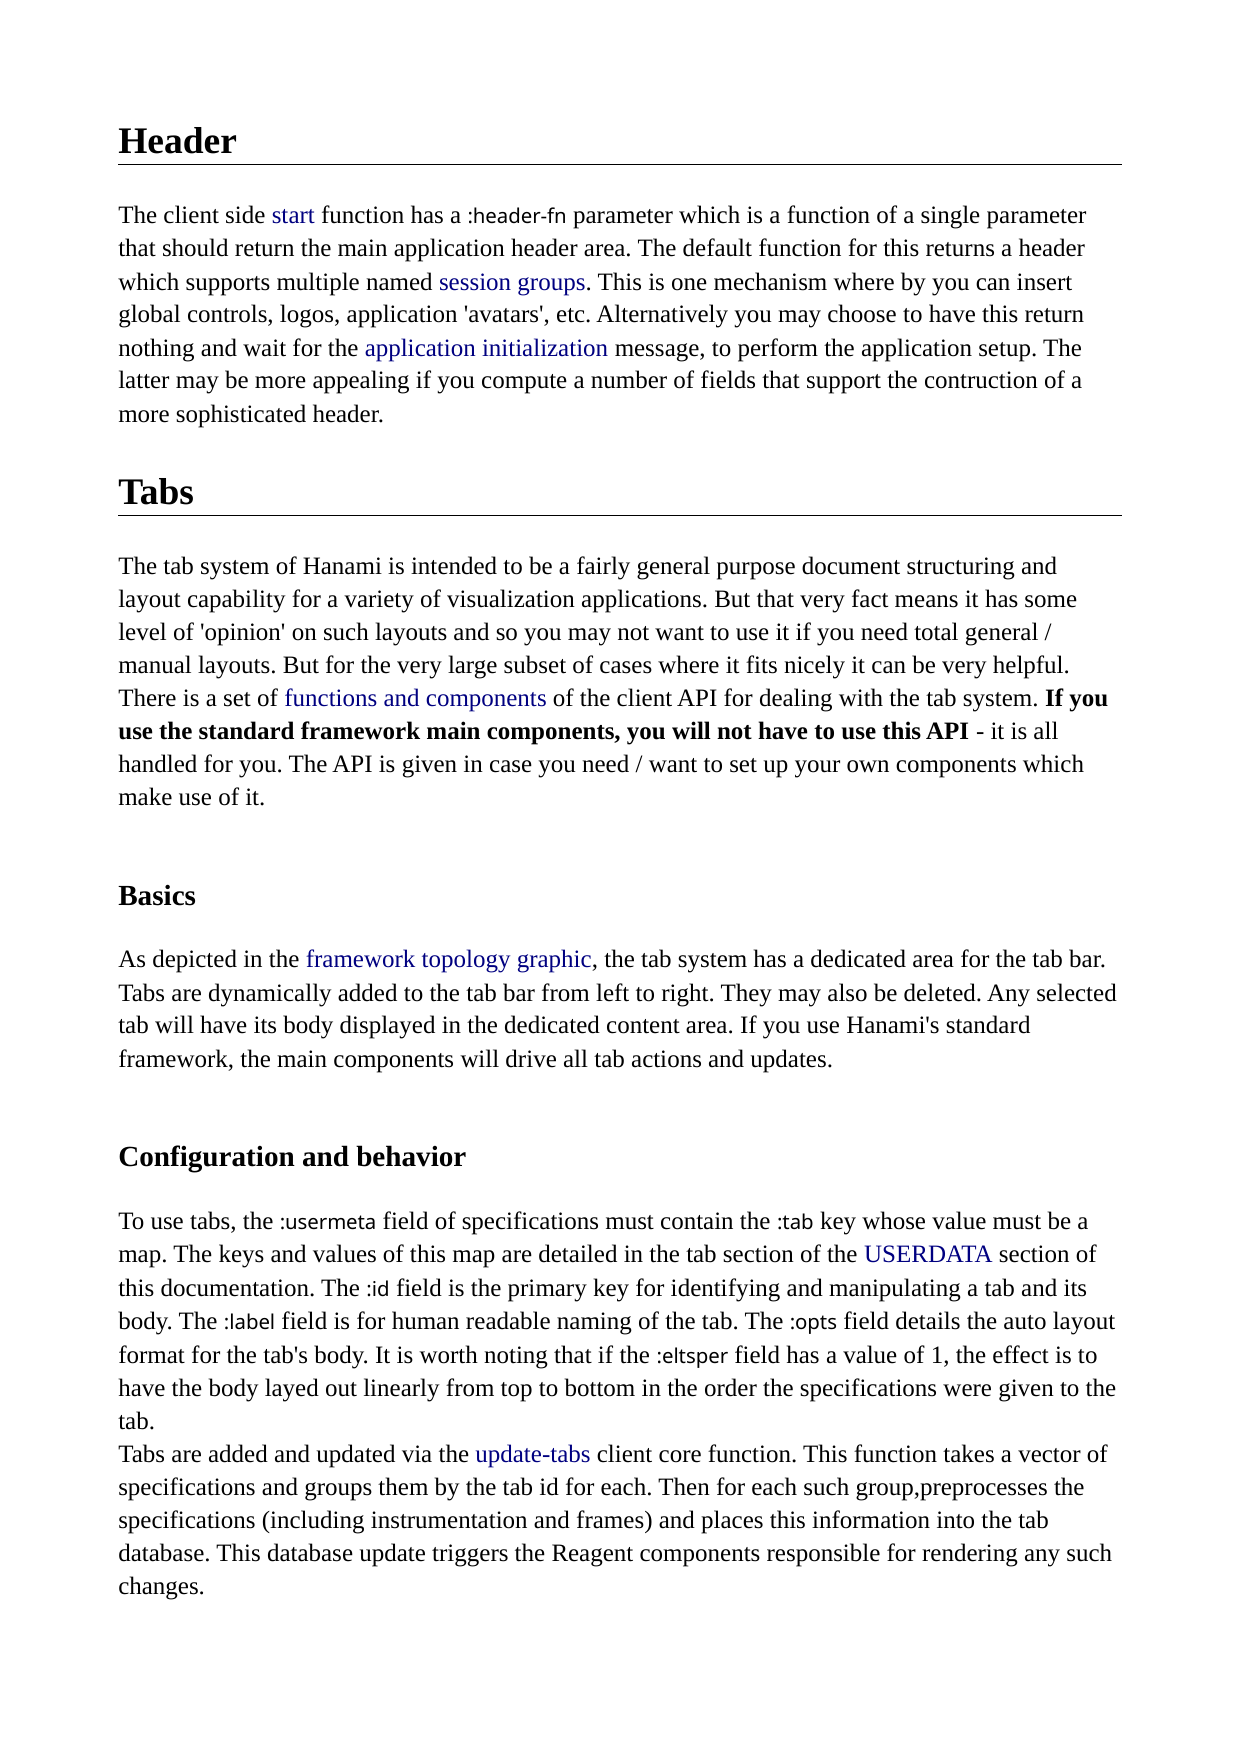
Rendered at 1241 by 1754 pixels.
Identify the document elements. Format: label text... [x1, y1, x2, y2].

text To use tabs, the :usermeta field of specifications must contain the :tab key whose value must be a map. The keys and values of this map are detailed in the tab section of the USERDATA section of this documentation. The :id field is the primary key for identifying and manipulating a tab and its body. The :label field is for human readable naming of the tab. The :opts field details the auto layout format for the tab's body. It is worth noting that if the :eltsper field has a value of 1, the effect is to have the body layed out linearly from top to bottom in the order the specifications were given to the tab. [118, 1206, 1122, 1435]
subtitle Configuration and behavior [118, 1139, 1122, 1173]
subtitle Header [118, 118, 1122, 164]
subtitle Basics [118, 878, 1122, 911]
subtitle Tabs [118, 469, 1122, 515]
text Tabs are added and updated via the update-tabs client core function. This function takes a vector of specifications and groups them by the tab id for each. Then for each such group,preprocesses the specifications (including instrumentation and frames) and places this information into the tab database. This database update triggers the Reagent components responsible for rendering any such changes. [118, 1439, 1122, 1600]
text As depicted in the framework topology graphic, the tab system has a dedicated area for the tab bar. Tabs are dynamically added to the tab bar from left to right. They may also be deleted. Any selected tab will have its body displayed in the dedicated content area. If you use Hanami's standard framework, the main components will drive all tab actions and updates. [118, 944, 1122, 1072]
text The client side start function has a :header-fn parameter which is a function of a single parameter that should return the main application header area. The default function for this returns a header which supports multiple named session groups. This is one mechanism where by you can insert global controls, logos, application 'avatars', etc. Alternatively you may choose to have this return nothing and wait for the application initialization message, to perform the application setup. The latter may be more appealing if you compute a number of fields that support the contruction of a more sophisticated header. [118, 200, 1122, 427]
text The tab system of Hanami is intended to be a fairly general purpose document structuring and layout capability for a variety of visualization applications. But that very fact means it has some level of 'opinion' on such layouts and so you may not want to use it if you need total general / manual layouts. But for the very large subset of cases where it fits nicely it can be very helpful. There is a set of functions and components of the client API for dealing with the tab system. If you use the standard framework main components, you will not have to use this API - it is all handled for you. The API is given in case you need / want to set up your own components which make use of it. [118, 551, 1122, 811]
